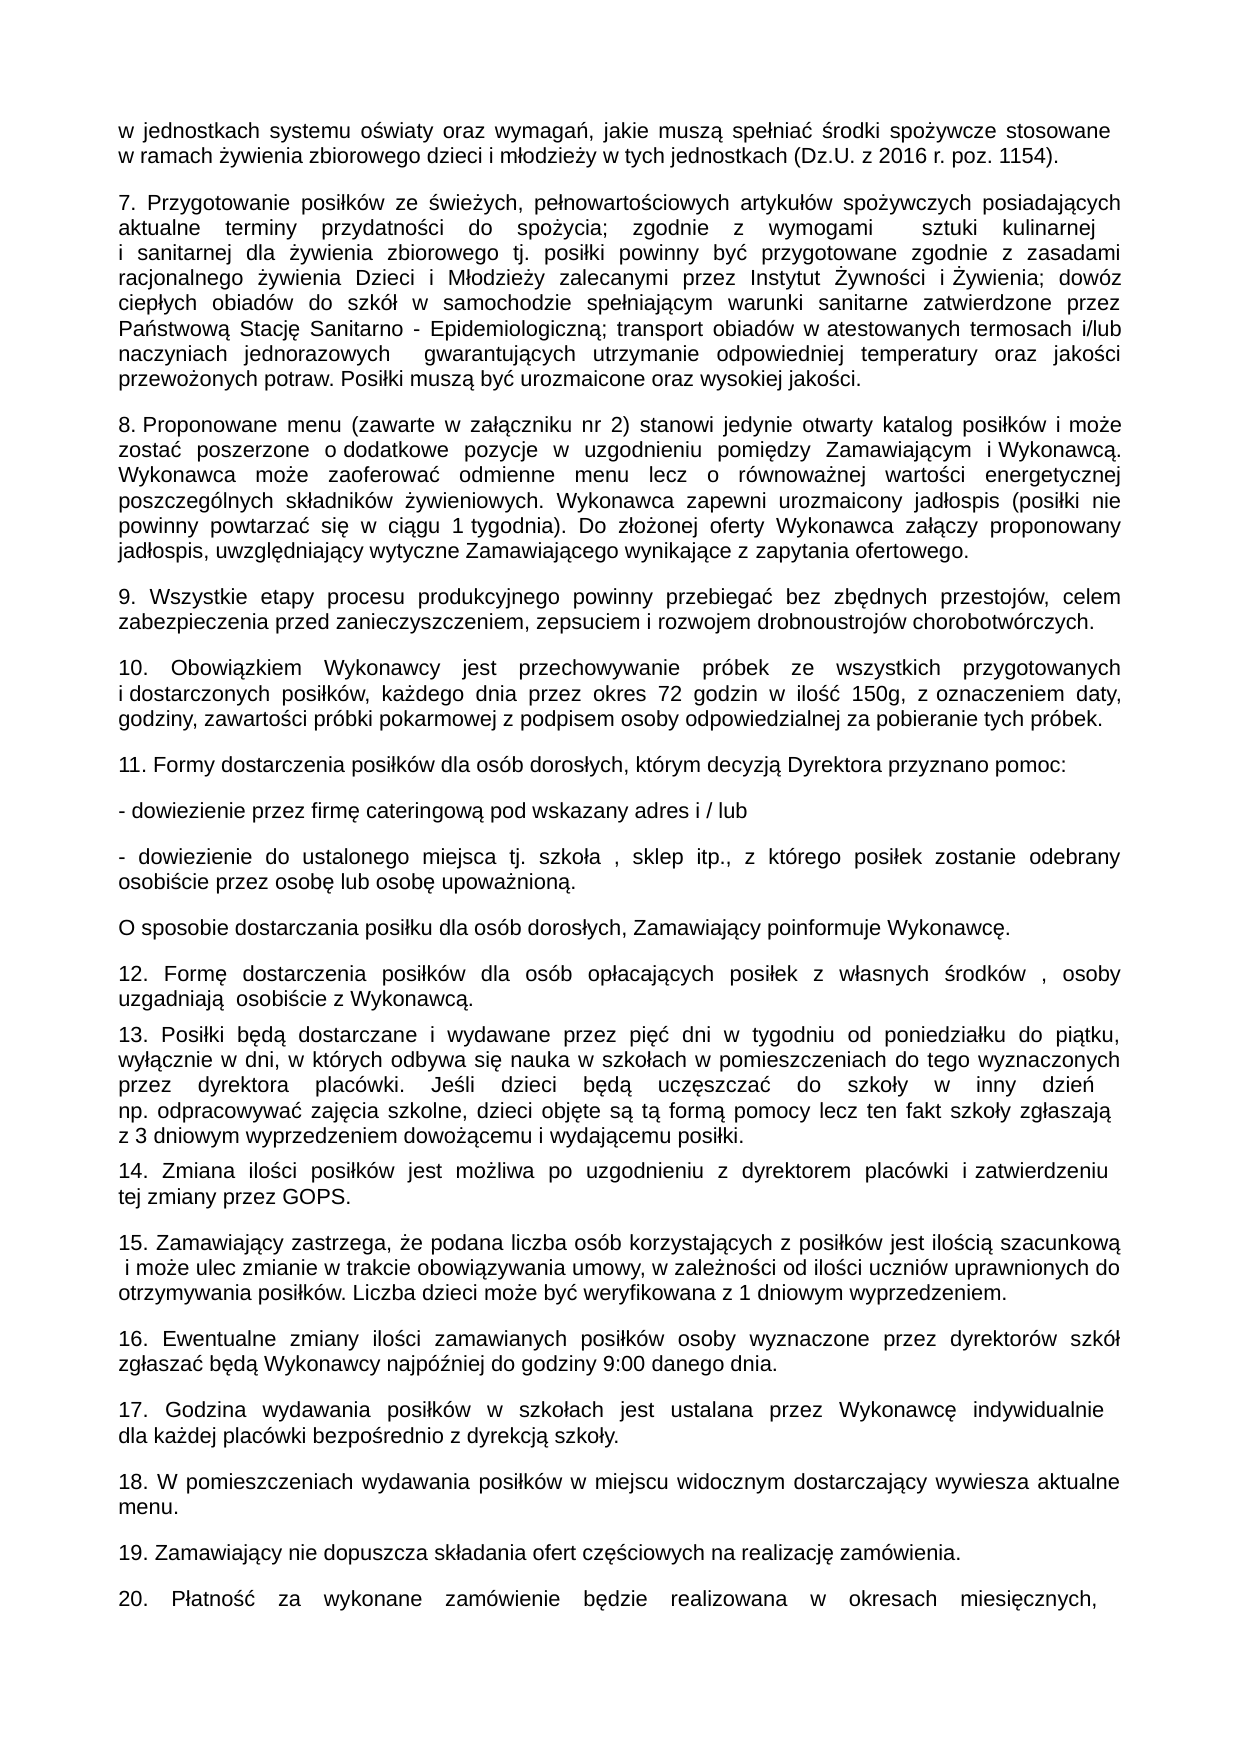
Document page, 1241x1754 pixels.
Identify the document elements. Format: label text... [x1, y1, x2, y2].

text 19. Zamawiający nie dopuszcza składania ofert częściowych na realizację zamówienia. [118, 1540, 1122, 1565]
text 12. Formę dostarczenia posiłków dla osób opłacających posiłek z własnych środków , osoby uzgadniają osobiście z Wykonawcą. [118, 961, 1122, 1011]
text 14. Zmiana ilości posiłków jest możliwa po uzgodnieniu z dyrektorem placówki i zatwierdzeniu tej zmiany przez GOPS. [118, 1158, 1122, 1209]
text O sposobie dostarczania posiłku dla osób dorosłych, Zamawiający poinformuje Wykonawcę. [118, 915, 1122, 940]
text 7. Przygotowanie posiłków ze świeżych, pełnowartościowych artykułów spożywczych posiadających aktualne terminy przydatności do spożycia; zgodnie z wymogami sztuki kulinarnej i sanitarnej dla żywienia zbiorowego tj. posiłki powinny być przygotowane zgodnie z zasadami racjonalnego żywienia Dzieci i Młodzieży zalecanymi przez Instytut Żywności i Żywienia; dowóz ciepłych obiadów do szkół w samochodzie spełniającym warunki sanitarne zatwierdzone przez Państwową Stację Sanitarno - Epidemiologiczną; transport obiadów w atestowanych termosach i/lub naczyniach jednorazowych gwarantujących utrzymanie odpowiedniej temperatury oraz jakości przewożonych potraw. Posiłki muszą być urozmaicone oraz wysokiej jakości. [118, 189, 1122, 391]
text 8. Proponowane menu (zawarte w załączniku nr 2) stanowi jedynie otwarty katalog posiłków i może zostać poszerzone o dodatkowe pozycje w uzgodnieniu pomiędzy Zamawiającym i Wykonawcą. Wykonawca może zaoferować odmienne menu lecz o równoważnej wartości energetycznej poszczególnych składników żywieniowych. Wykonawca zapewni urozmaicony jadłospis (posiłki nie powinny powtarzać się w ciągu 1 tygodnia). Do złożonej oferty Wykonawca załączy proponowany jadłospis, uwzględniający wytyczne Zamawiającego wynikające z zapytania ofertowego. [118, 412, 1122, 563]
text - dowiezienie do ustalonego miejsca tj. szkoła , sklep itp., z którego posiłek zostanie odebrany osobiście przez osobę lub osobę upoważnioną. [118, 844, 1122, 894]
text 10. Obowiązkiem Wykonawcy jest przechowywanie próbek ze wszystkich przygotowanych i dostarczonych posiłków, każdego dnia przez okres 72 godzin w ilość 150g, z oznaczeniem daty, godziny, zawartości próbki pokarmowej z podpisem osoby odpowiedzialnej za pobieranie tych próbek. [118, 655, 1122, 731]
text 20. Płatność za wykonane zamówienie będzie realizowana w okresach miesięcznych, [118, 1586, 1122, 1611]
text w jednostkach systemu oświaty oraz wymagań, jakie muszą spełniać środki spożywcze stosowane w ramach żywienia zbiorowego dzieci i młodzieży w tych jednostkach (Dz.U. z 2016 r. poz. 1154). [118, 118, 1122, 168]
text 13. Posiłki będą dostarczane i wydawane przez pięć dni w tygodniu od poniedziałku do piątku, wyłącznie w dni, w których odbywa się nauka w szkołach w pomieszczeniach do tego wyznaczonych przez dyrektora placówki. Jeśli dzieci będą uczęszczać do szkoły w inny dzień np. odpracowywać zajęcia szkolne, dzieci objęte są tą formą pomocy lecz ten fakt szkoły zgłaszają z 3 dniowym wyprzedzeniem dowożącemu i wydającemu posiłki. [118, 1022, 1122, 1148]
text 17. Godzina wydawania posiłków w szkołach jest ustalana przez Wykonawcę indywidualnie dla każdej placówki bezpośrednio z dyrekcją szkoły. [118, 1397, 1122, 1448]
text 11. Formy dostarczenia posiłków dla osób dorosłych, którym decyzją Dyrektora przyznano pomoc: [118, 752, 1122, 777]
text - dowiezienie przez firmę cateringową pod wskazany adres i / lub [118, 798, 1122, 823]
text 9. Wszystkie etapy procesu produkcyjnego powinny przebiegać bez zbędnych przestojów, celem zabezpieczenia przed zanieczyszczeniem, zepsuciem i rozwojem drobnoustrojów chorobotwórczych. [118, 584, 1122, 634]
text 18. W pomieszczeniach wydawania posiłków w miejscu widocznym dostarczający wywiesza aktualne menu. [118, 1468, 1122, 1519]
text 16. Ewentualne zmiany ilości zamawianych posiłków osoby wyznaczone przez dyrektorów szkół zgłaszać będą Wykonawcy najpóźniej do godziny 9:00 danego dnia. [118, 1326, 1122, 1376]
text 15. Zamawiający zastrzega, że podana liczba osób korzystających z posiłków jest ilością szacunkową i może ulec zmianie w trakcie obowiązywania umowy, w zależności od ilości uczniów uprawnionych do otrzymywania posiłków. Liczba dzieci może być weryfikowana z 1 dniowym wyprzedzeniem. [118, 1229, 1122, 1305]
